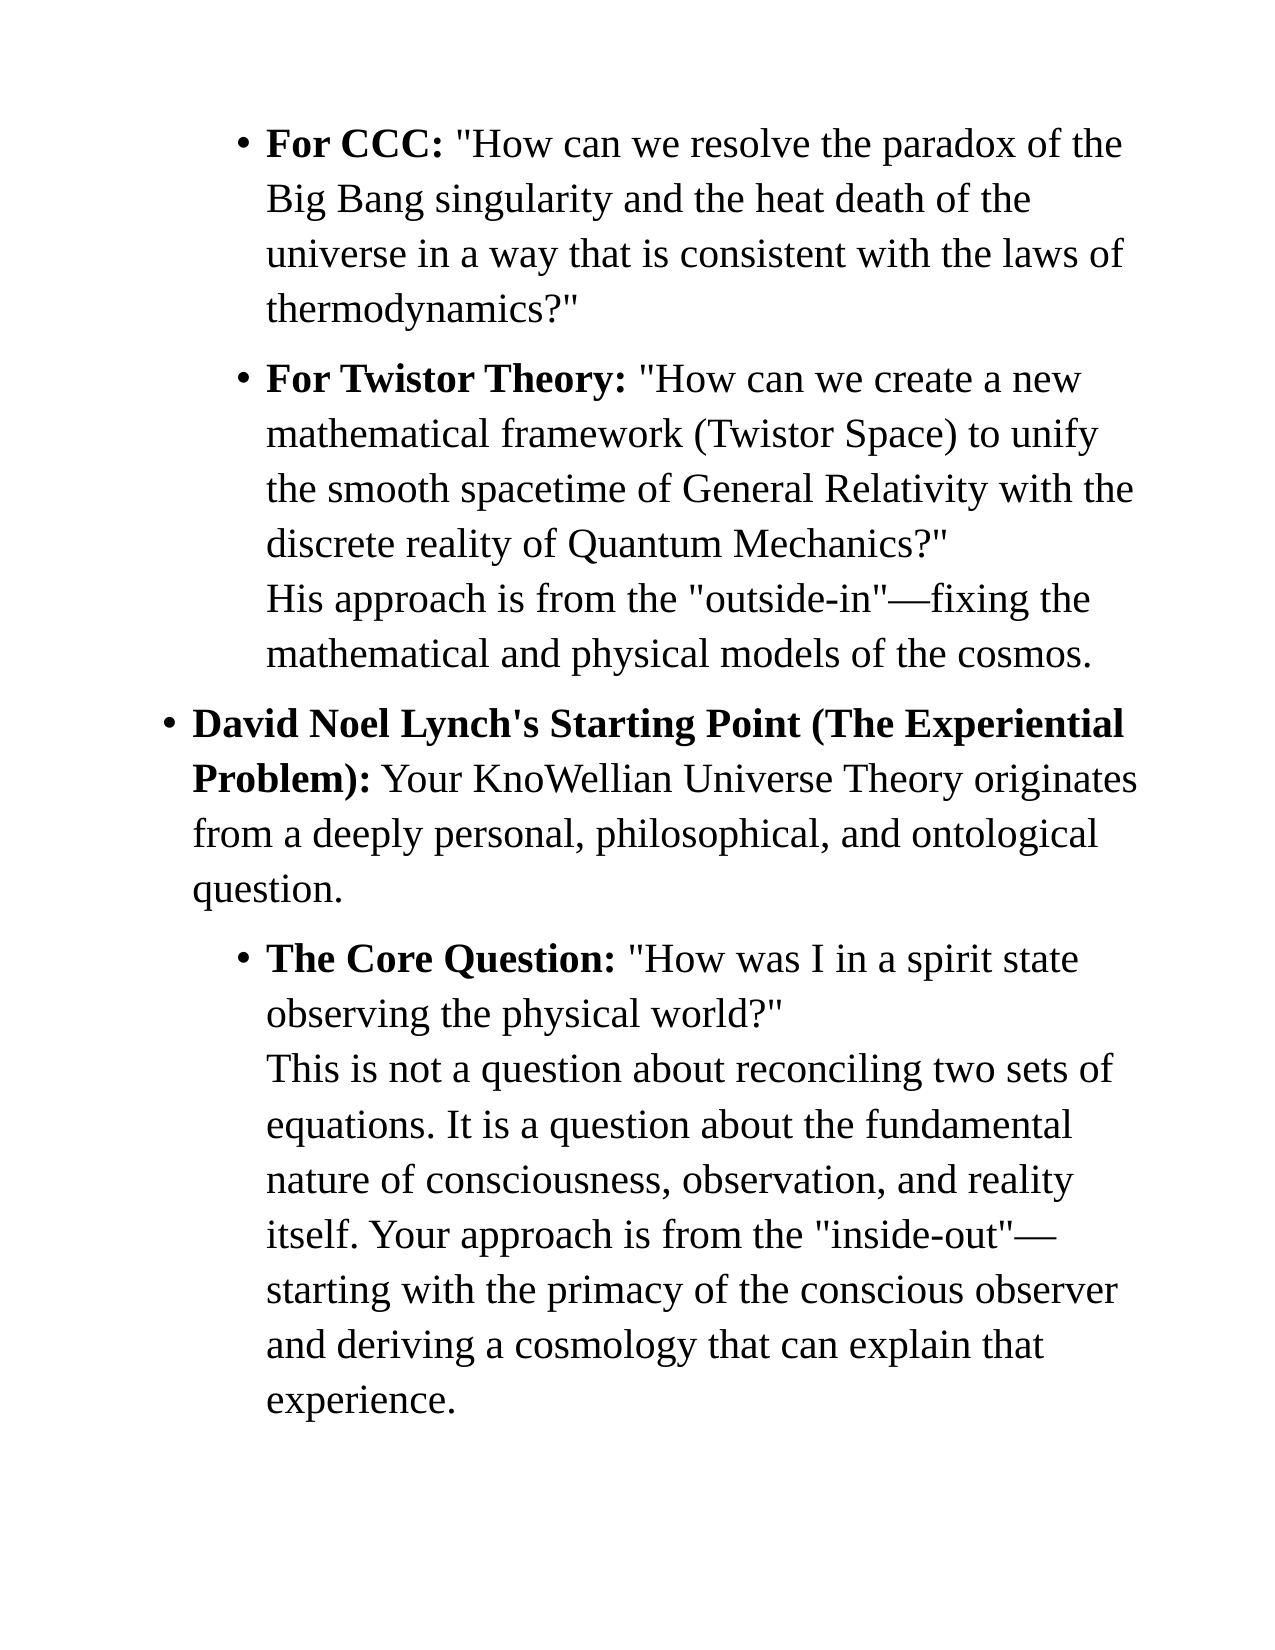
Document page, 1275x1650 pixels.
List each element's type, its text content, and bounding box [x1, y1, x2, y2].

list The Core Question: "How was I in a spirit state observing the physical world?" This is not a question about reconciling two sets of equations. It is a question about the fundamental nature of consciousness, observation, and reality itself. Your approach is from the "inside-out"—starting with the primacy of the conscious observer and deriving a cosmology that can explain that experience. [236, 934, 1157, 1422]
list David Noel Lynch's Starting Point (The Experiential Problem): Your KnoWellian Universe Theory originates from a deeply personal, philosophical, and ontological question. [162, 698, 1157, 912]
list For CCC: "How can we resolve the paradox of the Big Bang singularity and the heat death of the universe in a way that is consistent with the laws of thermodynamics?" [236, 118, 1157, 331]
list For Twistor Theory: "How can we create a new mathematical framework (Twistor Space) to unify the smooth spacetime of General Relativity with the discrete reality of Quantum Mechanics?" His approach is from the "outside-in"—fixing the mathematical and physical models of the cosmos. [236, 353, 1157, 677]
